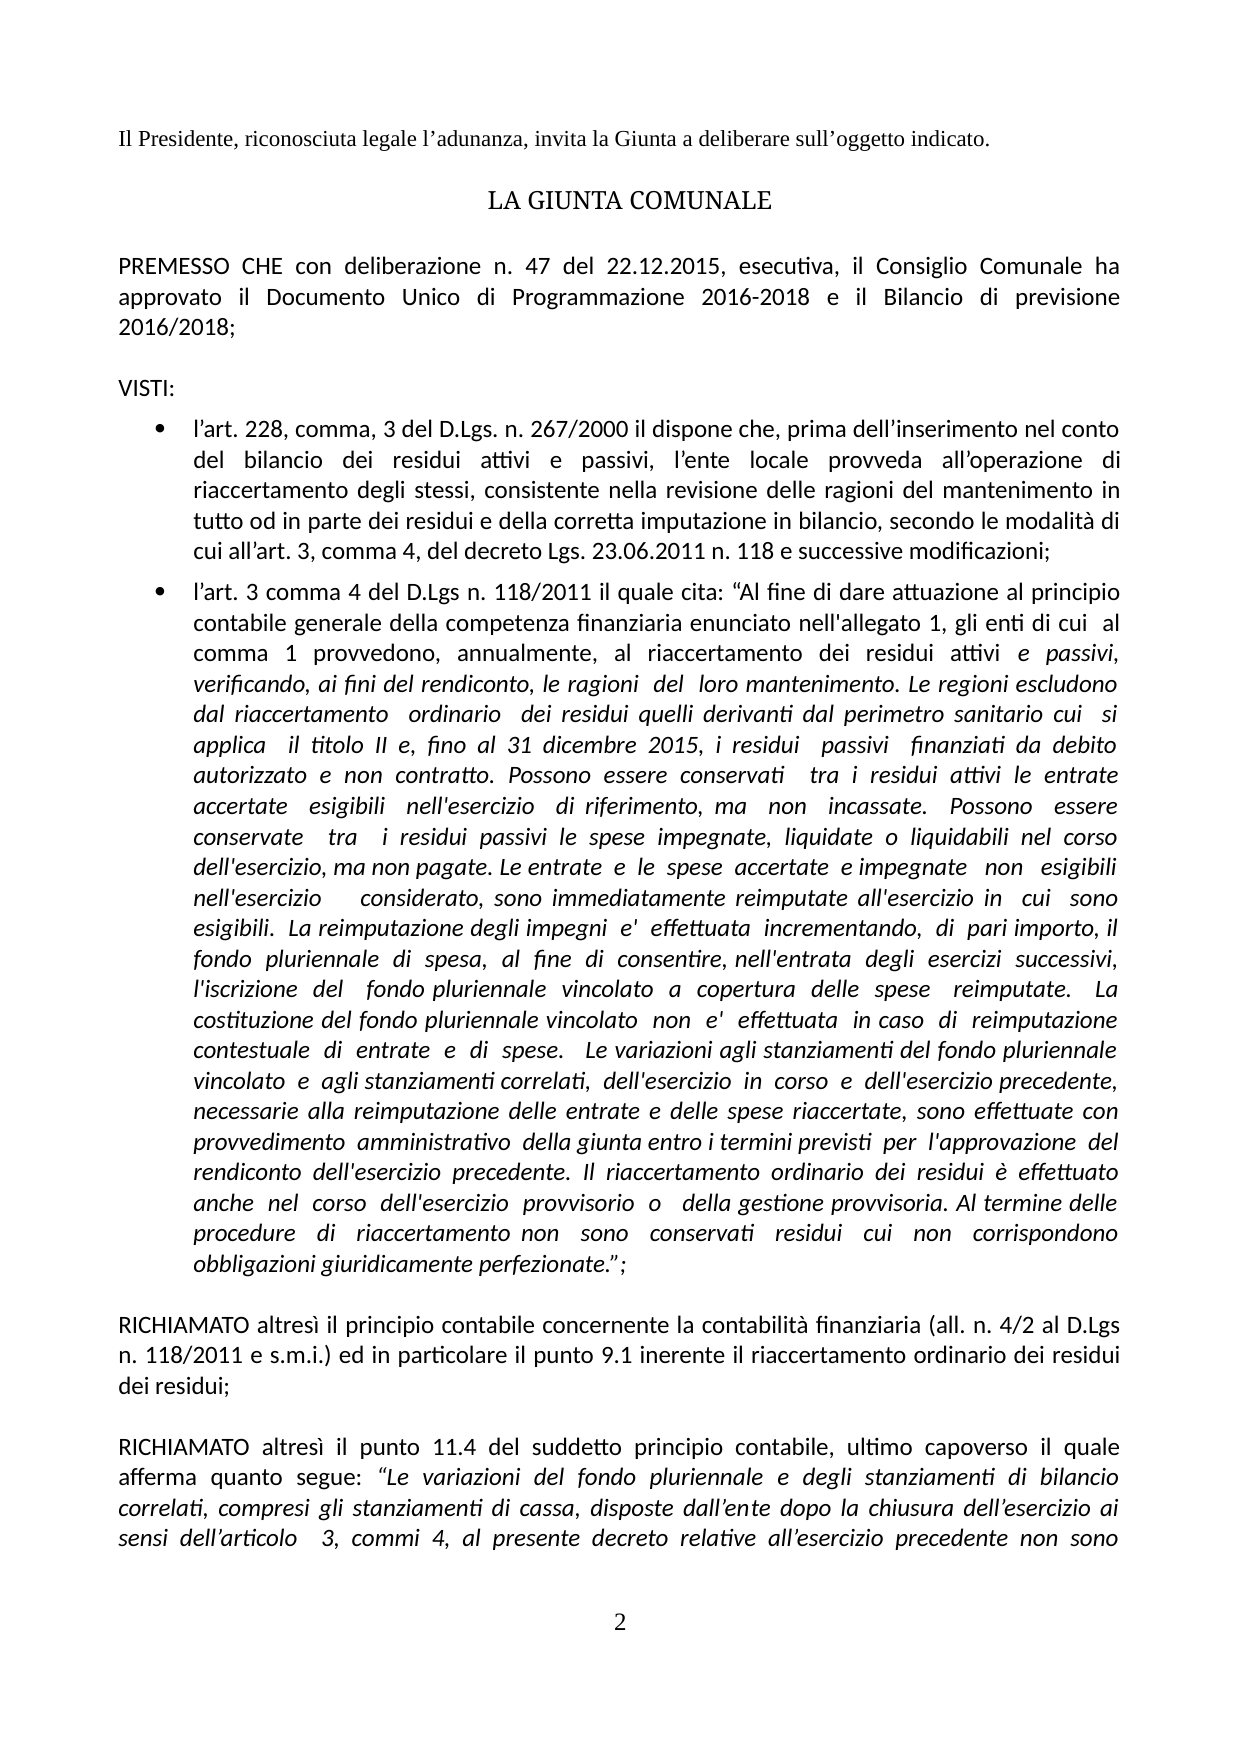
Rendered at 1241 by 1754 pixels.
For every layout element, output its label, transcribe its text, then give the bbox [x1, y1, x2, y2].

text RICHIAMATO altresì il principio contabile concernente la contabilità finanziaria (all. n. 4/2 al D.Lgs n. 118/2011 e s.m.i.) ed in particolare il punto 9.1 inerente il riaccertamento ordinario dei residui dei residui; [118, 1309, 1122, 1401]
text VISTI: [118, 372, 1122, 403]
text PREMESSO CHE con deliberazione n. 47 del 22.12.2015, esecutiva, il Consiglio Comunale ha approvato il Documento Unico di Programmazione 2016-2018 e il Bilancio di previsione 2016/2018; [118, 250, 1122, 342]
text RICHIAMATO altresì il punto 11.4 del suddetto principio contabile, ultimo capoverso il quale afferma quanto segue: “Le variazioni del fondo pluriennale e degli stanziamenti di bilancio correlati, compresi gli stanziamenti di cassa, disposte dall’ente dopo la chiusura dell’esercizio ai sensi dell’articolo 3, commi 4, al presente decreto relative all’esercizio precedente non sono [118, 1431, 1122, 1553]
list l’art. 3 comma 4 del D.Lgs n. 118/2011 il quale cita: “Al fine di dare attuazione al principio contabile generale della competenza finanziaria enunciato nell'allegato 1, gli enti di cui al comma 1 provvedono, annualmente, al riaccertamento dei residui attivi e passivi, verificando, ai fini del rendiconto, le ragioni del loro mantenimento. Le regioni escludono dal riaccertamento ordinario dei residui quelli derivanti dal perimetro sanitario cui si applica il titolo II e, fino al 31 dicembre 2015, i residui passivi finanziati da debito autorizzato e non contratto. Possono essere conservati tra i residui attivi le entrate accertate esigibili nell'esercizio di riferimento, ma non incassate. Possono essere conservate tra i residui passivi le spese impegnate, liquidate o liquidabili nel corso dell'esercizio, ma non pagate. Le entrate e le spese accertate e impegnate non esigibili nell'esercizio considerato, sono immediatamente reimputate all'esercizio in cui sono esigibili. La reimputazione degli impegni e' effettuata incrementando, di pari importo, il fondo pluriennale di spesa, al fine di consentire, nell'entrata degli esercizi successivi, l'iscrizione del fondo pluriennale vincolato a copertura delle spese reimputate. La costituzione del fondo pluriennale vincolato non e' effettuata in caso di reimputazione contestuale di entrate e di spese. Le variazioni agli stanziamenti del fondo pluriennale vincolato e agli stanziamenti correlati, dell'esercizio in corso e dell'esercizio precedente, necessarie alla reimputazione delle entrate e delle spese riaccertate, sono effettuate con provvedimento amministrativo della giunta entro i termini previsti per l'approvazione del rendiconto dell'esercizio precedente. Il riaccertamento ordinario dei residui è effettuato anche nel corso dell'esercizio provvisorio o della gestione provvisoria. Al termine delle procedure di riaccertamento non sono conservati residui cui non corrispondono obbligazioni giuridicamente perfezionate.”; [156, 576, 1122, 1278]
text Il Presidente, riconosciuta legale l’adunanza, invita la Giunta a deliberare sull’oggetto indicato. [118, 118, 1122, 153]
text LA GIUNTA COMUNALE [118, 182, 1122, 216]
list l’art. 228, comma, 3 del D.Lgs. n. 267/2000 il dispone che, prima dell’inserimento nel conto del bilancio dei residui attivi e passivi, l’ente locale provveda all’operazione di riaccertamento degli stessi, consistente nella revisione delle ragioni del mantenimento in tutto od in parte dei residui e della corretta imputazione in bilancio, secondo le modalità di cui all’art. 3, comma 4, del decreto Lgs. 23.06.2011 n. 118 e successive modificazioni; [156, 413, 1122, 566]
